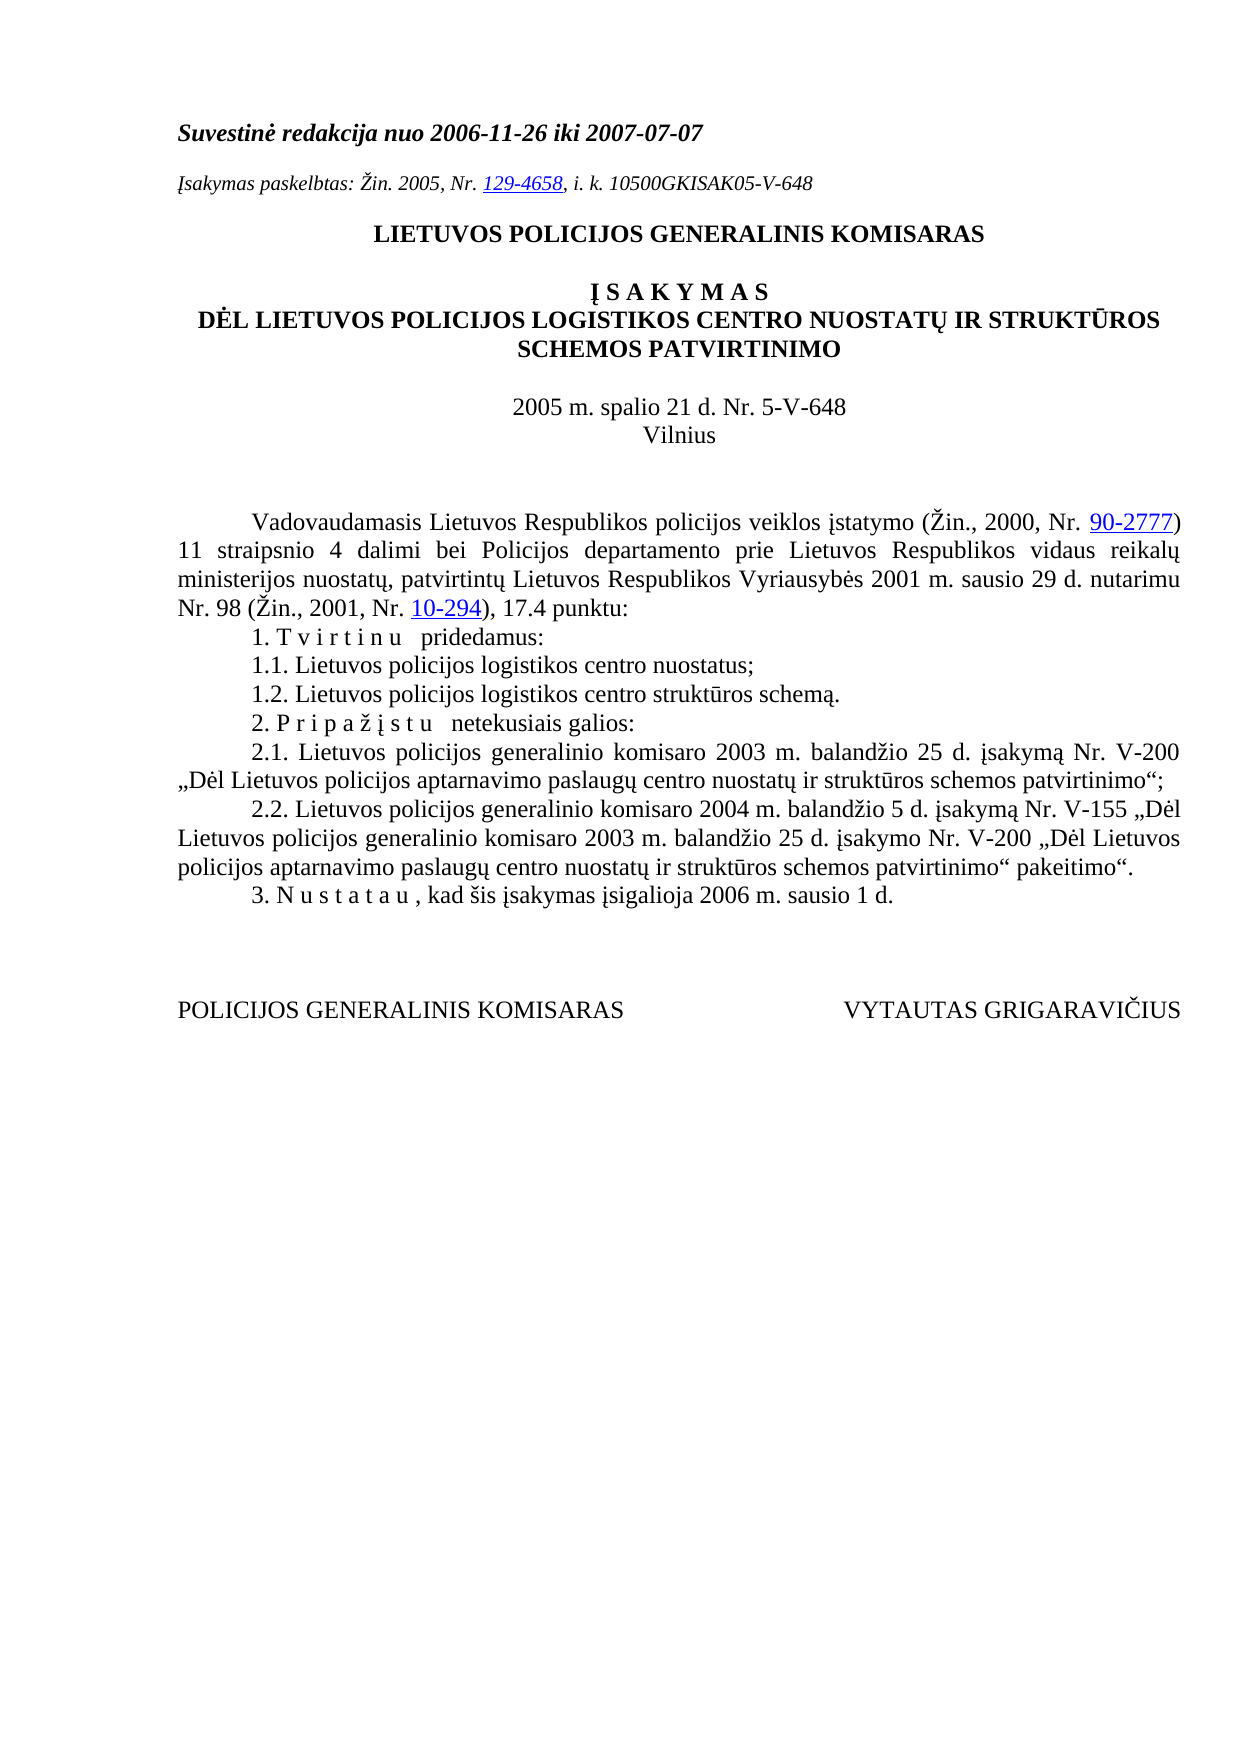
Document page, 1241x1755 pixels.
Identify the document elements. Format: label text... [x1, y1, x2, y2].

text Suvestinė redakcija nuo 2006-11-26 iki 2007-07-07 [177, 118, 1181, 147]
text 2.2. Lietuvos policijos generalinio komisaro 2004 m. balandžio 5 d. įsakymą Nr. V-155 „Dėl Lietuvos policijos generalinio komisaro 2003 m. balandžio 25 d. įsakymo Nr. V-200 „Dėl Lietuvos policijos aptarnavimo paslaugų centro nuostatų ir struktūros schemos patvirtinimo“ pakeitimo“. [177, 794, 1181, 880]
text 1.2. Lietuvos policijos logistikos centro struktūros schemą. [177, 679, 1181, 708]
text 2. Pripažįstu netekusiais galios: [177, 708, 1181, 737]
text DĖL LIETUVOS POLICIJOS LOGISTIKOS CENTRO NUOSTATŲ IR STRUKTŪROS SCHEMOS PATVIRTINIMO [177, 305, 1181, 363]
text Vadovaudamasis Lietuvos Respublikos policijos veiklos įstatymo (Žin., 2000, Nr. 90-2777) 11 straipsnio 4 dalimi bei Policijos departamento prie Lietuvos Respublikos vidaus reikalų ministerijos nuostatų, patvirtintų Lietuvos Respublikos Vyriausybės 2001 m. sausio 29 d. nutarimu Nr. 98 (Žin., 2001, Nr. 10-294), 17.4 punktu: [177, 507, 1181, 622]
text 1. Tvirtinu pridedamus: [177, 622, 1181, 650]
text 3. Nustatau, kad šis įsakymas įsigalioja 2006 m. sausio 1 d. [177, 880, 1181, 909]
text Įsakymas paskelbtas: Žin. 2005, Nr. 129-4658, i. k. 10500GKISAK05-V-648 [177, 171, 1181, 195]
text 2.1. Lietuvos policijos generalinio komisaro 2003 m. balandžio 25 d. įsakymą Nr. V-200 „Dėl Lietuvos policijos aptarnavimo paslaugų centro nuostatų ir struktūros schemos patvirtinimo“; [177, 737, 1181, 794]
text Vilnius [177, 420, 1181, 449]
text 2005 m. spalio 21 d. Nr. 5-V-648 [177, 392, 1181, 420]
text Į S A K Y M A S [177, 277, 1181, 305]
text 1.1. Lietuvos policijos logistikos centro nuostatus; [177, 650, 1181, 679]
text LIETUVOS POLICIJOS GENERALINIS KOMISARAS [177, 219, 1181, 248]
text POLICIJOS GENERALINIS KOMISARAS VYTAUTAS GRIGARAVIČIUS [177, 995, 1181, 1024]
